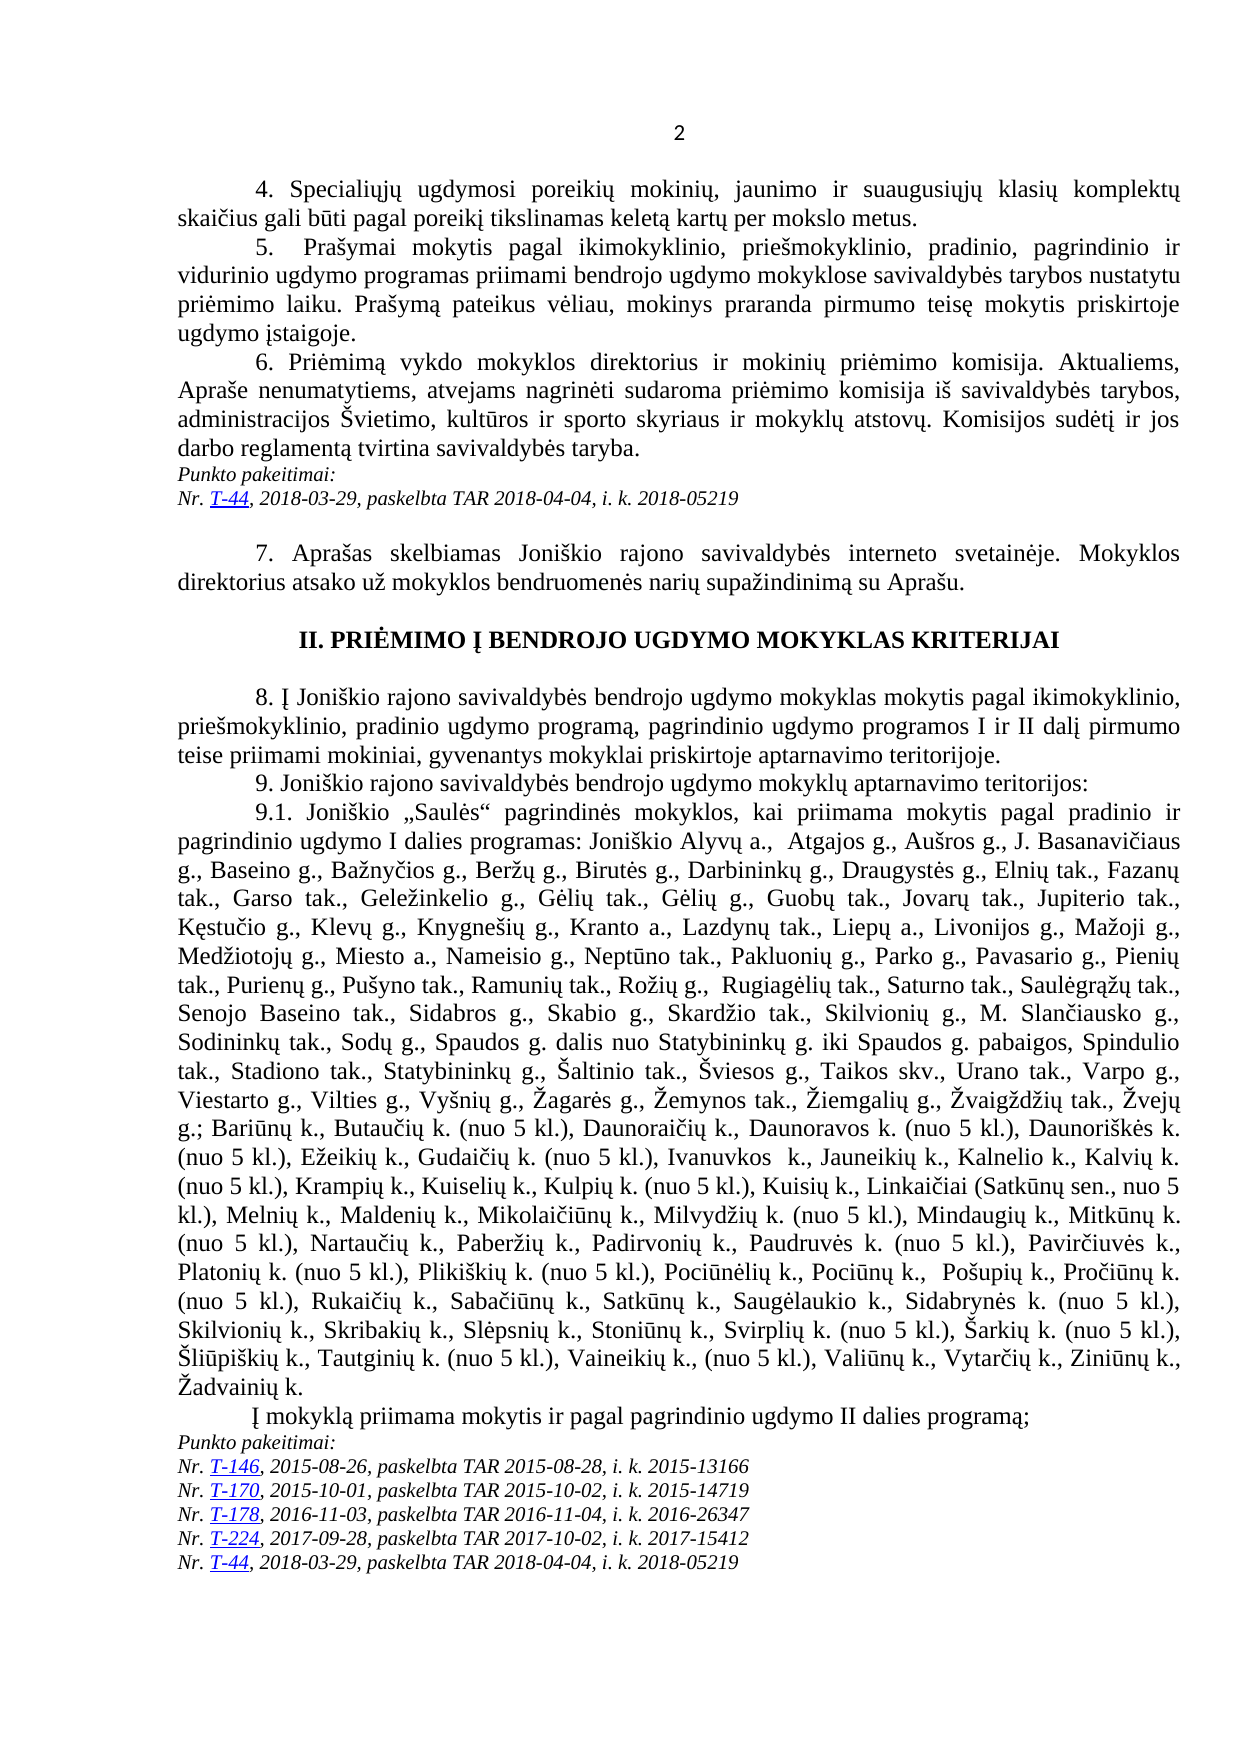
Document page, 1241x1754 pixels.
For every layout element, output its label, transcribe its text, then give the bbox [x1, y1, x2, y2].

text 6. Priėmimą vykdo mokyklos direktorius ir mokinių priėmimo komisija. Aktualiems, Apraše nenumatytiems, atvejams nagrinėti sudaroma priėmimo komisija iš savivaldybės tarybos, administracijos Švietimo, kultūros ir sporto skyriaus ir mokyklų atstovų. Komisijos sudėtį ir jos darbo reglamentą tvirtina savivaldybės taryba. [177, 347, 1181, 462]
text II. PRIĖMIMO Į BENDROJO UGDYMO MOKYKLAS KRITERIJAI [177, 625, 1181, 653]
text 9. Joniškio rajono savivaldybės bendrojo ugdymo mokyklų aptarnavimo teritorijos: [177, 768, 1181, 797]
text Nr. T-44, 2018-03-29, paskelbta TAR 2018-04-04, i. k. 2018-05219 [177, 1550, 1181, 1574]
text Nr. T-178, 2016-11-03, paskelbta TAR 2016-11-04, i. k. 2016-26347 [177, 1502, 1181, 1526]
text 9.1. Joniškio „Saulės“ pagrindinės mokyklos, kai priimama mokytis pagal pradinio ir pagrindinio ugdymo I dalies programas: Joniškio Alyvų a., Atgajos g., Aušros g., J. Basanavičiaus g., Baseino g., Bažnyčios g., Beržų g., Birutės g., Darbininkų g., Draugystės g., Elnių tak., Fazanų tak., Garso tak., Geležinkelio g., Gėlių tak., Gėlių g., Guobų tak., Jovarų tak., Jupiterio tak., Kęstučio g., Klevų g., Knygnešių g., Kranto a., Lazdynų tak., Liepų a., Livonijos g., Mažoji g., Medžiotojų g., Miesto a., Nameisio g., Neptūno tak., Pakluonių g., Parko g., Pavasario g., Pienių tak., Purienų g., Pušyno tak., Ramunių tak., Rožių g., Rugiagėlių tak., Saturno tak., Saulėgrąžų tak., Senojo Baseino tak., Sidabros g., Skabio g., Skardžio tak., Skilvionių g., M. Slančiausko g., Sodininkų tak., Sodų g., Spaudos g. dalis nuo Statybininkų g. iki Spaudos g. pabaigos, Spindulio tak., Stadiono tak., Statybininkų g., Šaltinio tak., Šviesos g., Taikos skv., Urano tak., Varpo g., Viestarto g., Vilties g., Vyšnių g., Žagarės g., Žemynos tak., Žiemgalių g., Žvaigždžių tak., Žvejų g.; Bariūnų k., Butaučių k. (nuo 5 kl.), Daunoraičių k., Daunoravos k. (nuo 5 kl.), Daunoriškės k. (nuo 5 kl.), Ežeikių k., Gudaičių k. (nuo 5 kl.), Ivanuvkos k., Jauneikių k., Kalnelio k., Kalvių k. (nuo 5 kl.), Krampių k., Kuiselių k., Kulpių k. (nuo 5 kl.), Kuisių k., Linkaičiai (Satkūnų sen., nuo 5 kl.), Melnių k., Maldenių k., Mikolaičiūnų k., Milvydžių k. (nuo 5 kl.), Mindaugių k., Mitkūnų k. (nuo 5 kl.), Nartaučių k., Paberžių k., Padirvonių k., Paudruvės k. (nuo 5 kl.), Pavirčiuvės k., Platonių k. (nuo 5 kl.), Plikiškių k. (nuo 5 kl.), Pociūnėlių k., Pociūnų k., Pošupių k., Pročiūnų k. (nuo 5 kl.), Rukaičių k., Sabačiūnų k., Satkūnų k., Saugėlaukio k., Sidabrynės k. (nuo 5 kl.), Skilvionių k., Skribakių k., Slėpsnių k., Stoniūnų k., Svirplių k. (nuo 5 kl.), Šarkių k. (nuo 5 kl.), Šliūpiškių k., Tautginių k. (nuo 5 kl.), Vaineikių k., (nuo 5 kl.), Valiūnų k., Vytarčių k., Ziniūnų k., Žadvainių k. [177, 797, 1181, 1401]
text Nr. T-170, 2015-10-01, paskelbta TAR 2015-10-02, i. k. 2015-14719 [177, 1478, 1181, 1502]
text Nr. T-224, 2017-09-28, paskelbta TAR 2017-10-02, i. k. 2017-15412 [177, 1526, 1181, 1550]
text Nr. T-44, 2018-03-29, paskelbta TAR 2018-04-04, i. k. 2018-05219 [177, 486, 1181, 510]
text Į mokyklą priimama mokytis ir pagal pagrindinio ugdymo II dalies programą; [177, 1401, 1181, 1430]
text Punkto pakeitimai: [177, 1430, 1181, 1454]
text 5. Prašymai mokytis pagal ikimokyklinio, priešmokyklinio, pradinio, pagrindinio ir vidurinio ugdymo programas priimami bendrojo ugdymo mokyklose savivaldybės tarybos nustatytu priėmimo laiku. Prašymą pateikus vėliau, mokinys praranda pirmumo teisę mokytis priskirtoje ugdymo įstaigoje. [177, 232, 1181, 347]
text Nr. T-146, 2015-08-26, paskelbta TAR 2015-08-28, i. k. 2015-13166 [177, 1454, 1181, 1478]
text Punkto pakeitimai: [177, 462, 1181, 486]
text 7. Aprašas skelbiamas Joniškio rajono savivaldybės interneto svetainėje. Mokyklos direktorius atsako už mokyklos bendruomenės narių supažindinimą su Aprašu. [177, 538, 1181, 596]
text 8. Į Joniškio rajono savivaldybės bendrojo ugdymo mokyklas mokytis pagal ikimokyklinio, priešmokyklinio, pradinio ugdymo programą, pagrindinio ugdymo programos I ir II dalį pirmumo teise priimami mokiniai, gyvenantys mokyklai priskirtoje aptarnavimo teritorijoje. [177, 682, 1181, 768]
text 4. Specialiųjų ugdymosi poreikių mokinių, jaunimo ir suaugusiųjų klasių komplektų skaičius gali būti pagal poreikį tikslinamas keletą kartų per mokslo metus. [177, 174, 1181, 232]
